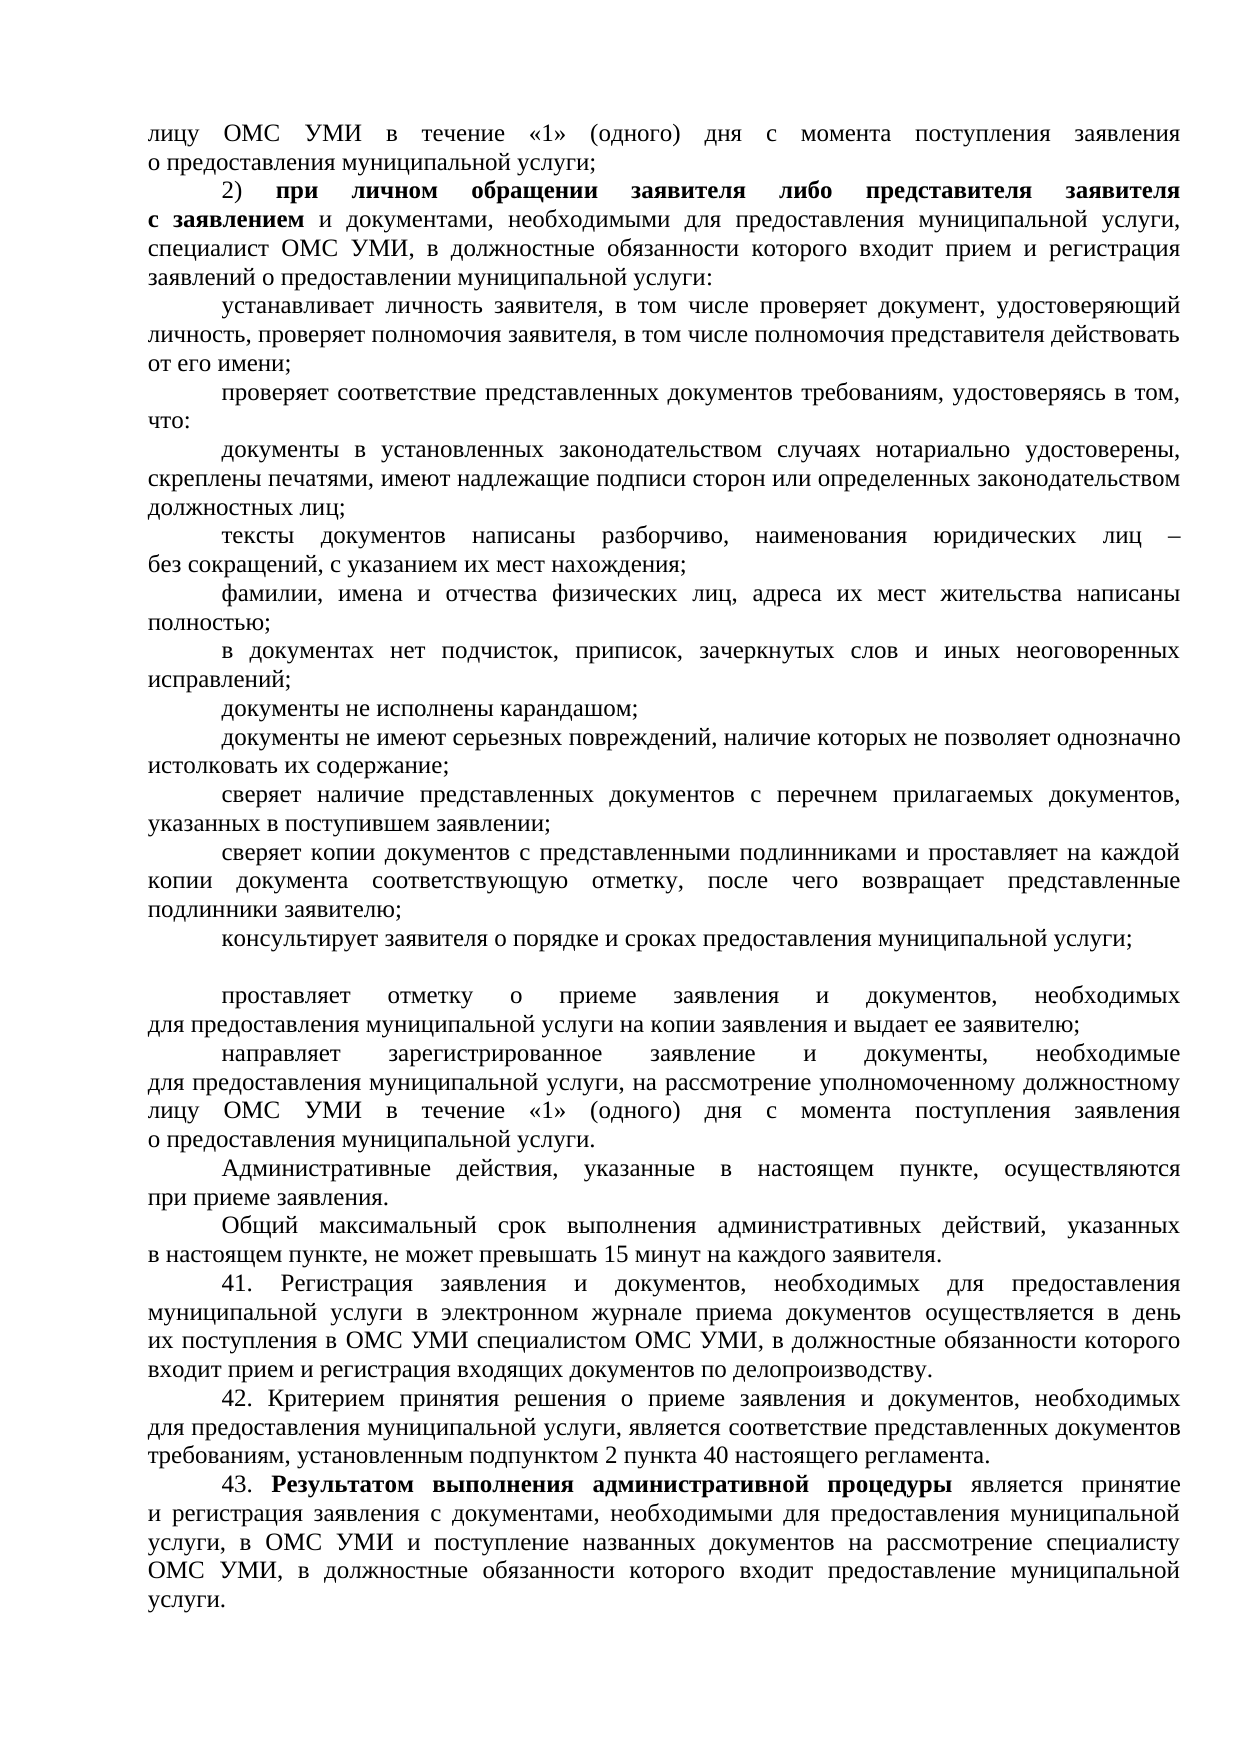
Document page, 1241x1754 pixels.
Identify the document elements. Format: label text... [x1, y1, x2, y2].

text направляет зарегистрированное заявление и документы, необходимые для предоставления муниципальной услуги, на рассмотрение уполномоченному должностному лицу ОМС УМИ в течение «1» (одного) дня с момента поступления заявления о предоставления муниципальной услуги. [148, 1038, 1181, 1153]
text консультирует заявителя о порядке и сроках предоставления муниципальной услуги; [148, 923, 1181, 952]
text устанавливает личность заявителя, в том числе проверяет документ, удостоверяющий личность, проверяет полномочия заявителя, в том числе полномочия представителя действовать от его имени; [148, 291, 1181, 377]
text проверяет соответствие представленных документов требованиям, удостоверяясь в том, что: [148, 377, 1181, 434]
text сверяет копии документов с представленными подлинниками и проставляет на каждой копии документа соответствующую отметку, после чего возвращает представленные подлинники заявителю; [148, 837, 1181, 923]
text в документах нет подчисток, приписок, зачеркнутых слов и иных неоговоренных исправлений; [148, 636, 1181, 693]
text Общий максимальный срок выполнения административных действий, указанных в настоящем пункте, не может превышать 15 минут на каждого заявителя. [148, 1211, 1181, 1268]
text 41. Регистрация заявления и документов, необходимых для предоставления муниципальной услуги в электронном журнале приема документов осуществляется в день их поступления в ОМС УМИ специалистом ОМС УМИ, в должностные обязанности которого входит прием и регистрация входящих документов по делопроизводству. [148, 1268, 1181, 1383]
text фамилии, имена и отчества физических лиц, адреса их мест жительства написаны полностью; [148, 578, 1181, 636]
text сверяет наличие представленных документов с перечнем прилагаемых документов, указанных в поступившем заявлении; [148, 779, 1181, 837]
text лицу ОМС УМИ в течение «1» (одного) дня с момента поступления заявления о предоставления муниципальной услуги; [148, 118, 1181, 176]
text тексты документов написаны разборчиво, наименования юридических лиц – без сокращений, с указанием их мест нахождения; [148, 521, 1181, 578]
text 2) при личном обращении заявителя либо представителя заявителя с заявлением и документами, необходимыми для предоставления муниципальной услуги, специалист ОМС УМИ, в должностные обязанности которого входит прием и регистрация заявлений о предоставлении муниципальной услуги: [148, 176, 1181, 291]
text Административные действия, указанные в настоящем пункте, осуществляются при приеме заявления. [148, 1153, 1181, 1211]
text проставляет отметку о приеме заявления и документов, необходимых для предоставления муниципальной услуги на копии заявления и выдает ее заявителю; [148, 981, 1181, 1038]
text 42. Критерием принятия решения о приеме заявления и документов, необходимых для предоставления муниципальной услуги, является соответствие представленных документов требованиям, установленным подпунктом 2 пункта 40 настоящего регламента. [148, 1383, 1181, 1469]
text документы не исполнены карандашом; [148, 693, 1181, 722]
text документы не имеют серьезных повреждений, наличие которых не позволяет однозначно истолковать их содержание; [148, 722, 1181, 779]
text 43. Результатом выполнения административной процедуры является принятие и регистрация заявления с документами, необходимыми для предоставления муниципальной услуги, в ОМС УМИ и поступление названных документов на рассмотрение специалисту ОМС УМИ, в должностные обязанности которого входит предоставление муниципальной услуги. [148, 1469, 1181, 1613]
text документы в установленных законодательством случаях нотариально удостоверены, скреплены печатями, имеют надлежащие подписи сторон или определенных законодательством должностных лиц; [148, 434, 1181, 521]
